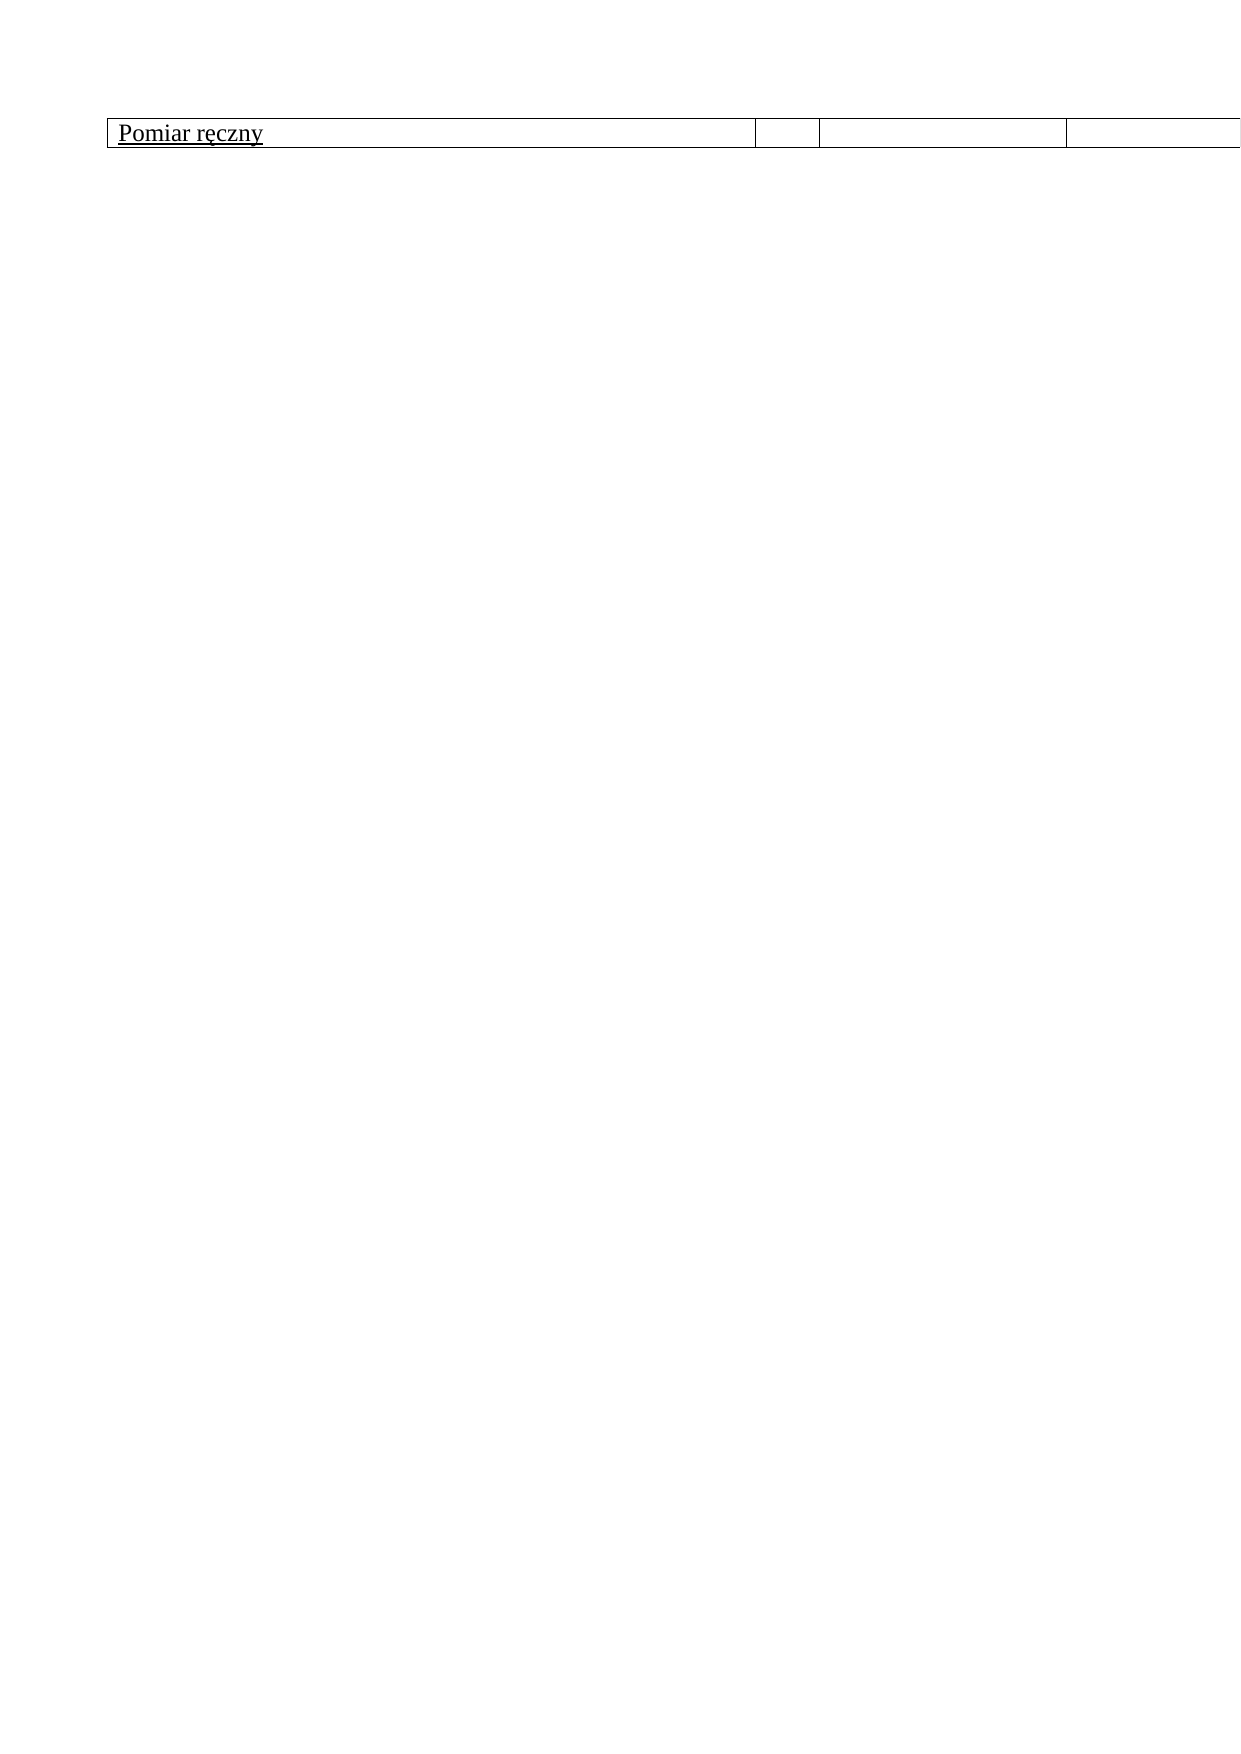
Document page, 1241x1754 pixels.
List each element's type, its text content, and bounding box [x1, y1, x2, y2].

table_cell [820, 119, 1066, 147]
table_cell Pomiar ręczny [108, 119, 755, 147]
table_cell [1067, 119, 1240, 147]
table_cell [756, 119, 819, 147]
